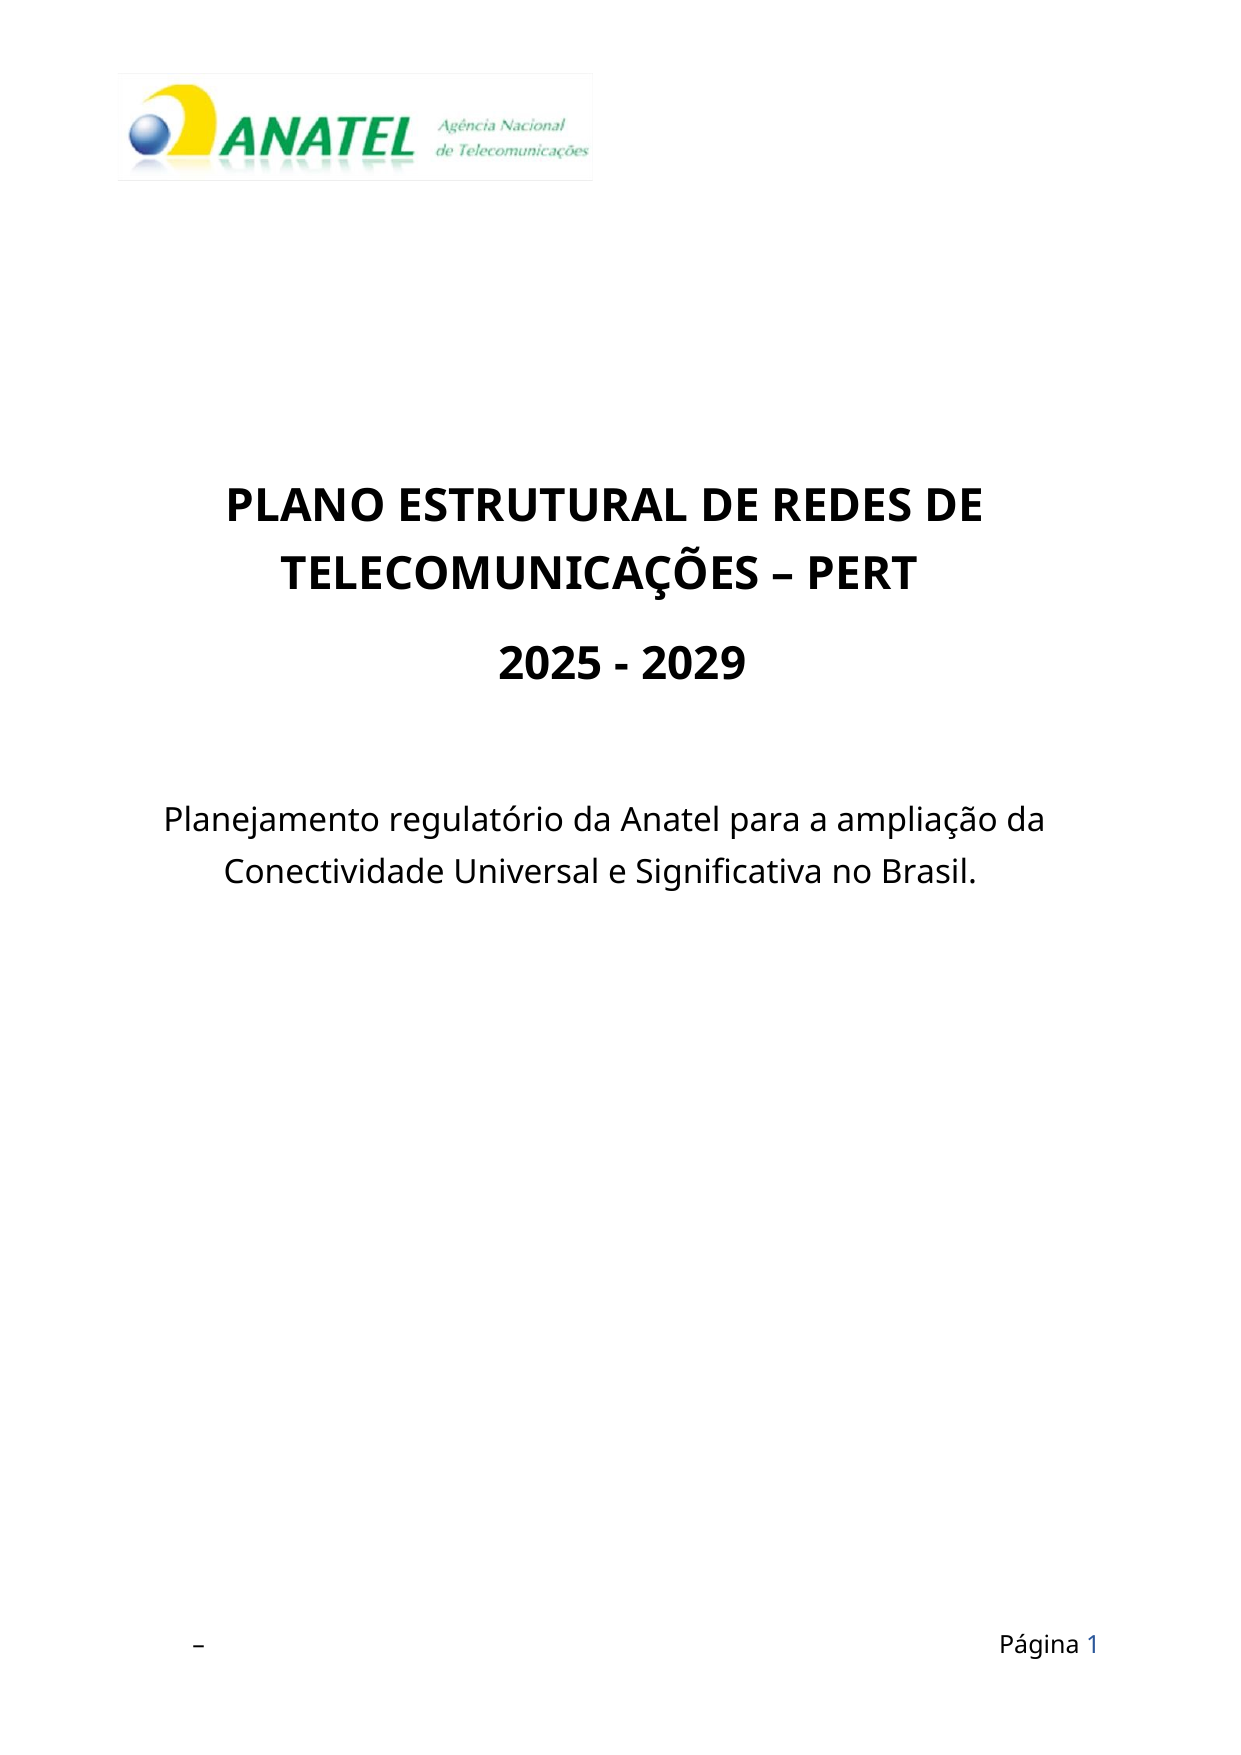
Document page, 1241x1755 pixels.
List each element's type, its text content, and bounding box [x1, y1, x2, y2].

text Planejamento regulatório da Anatel para a ampliação da Conectividade Universal e Significativa no Brasil. [71, 795, 1139, 893]
text PLANO ESTRUTURAL DE REDES DE TELECOMUNICAÇÕES – PERT [118, 472, 1092, 603]
text 2025 - 2029 [118, 631, 1139, 693]
